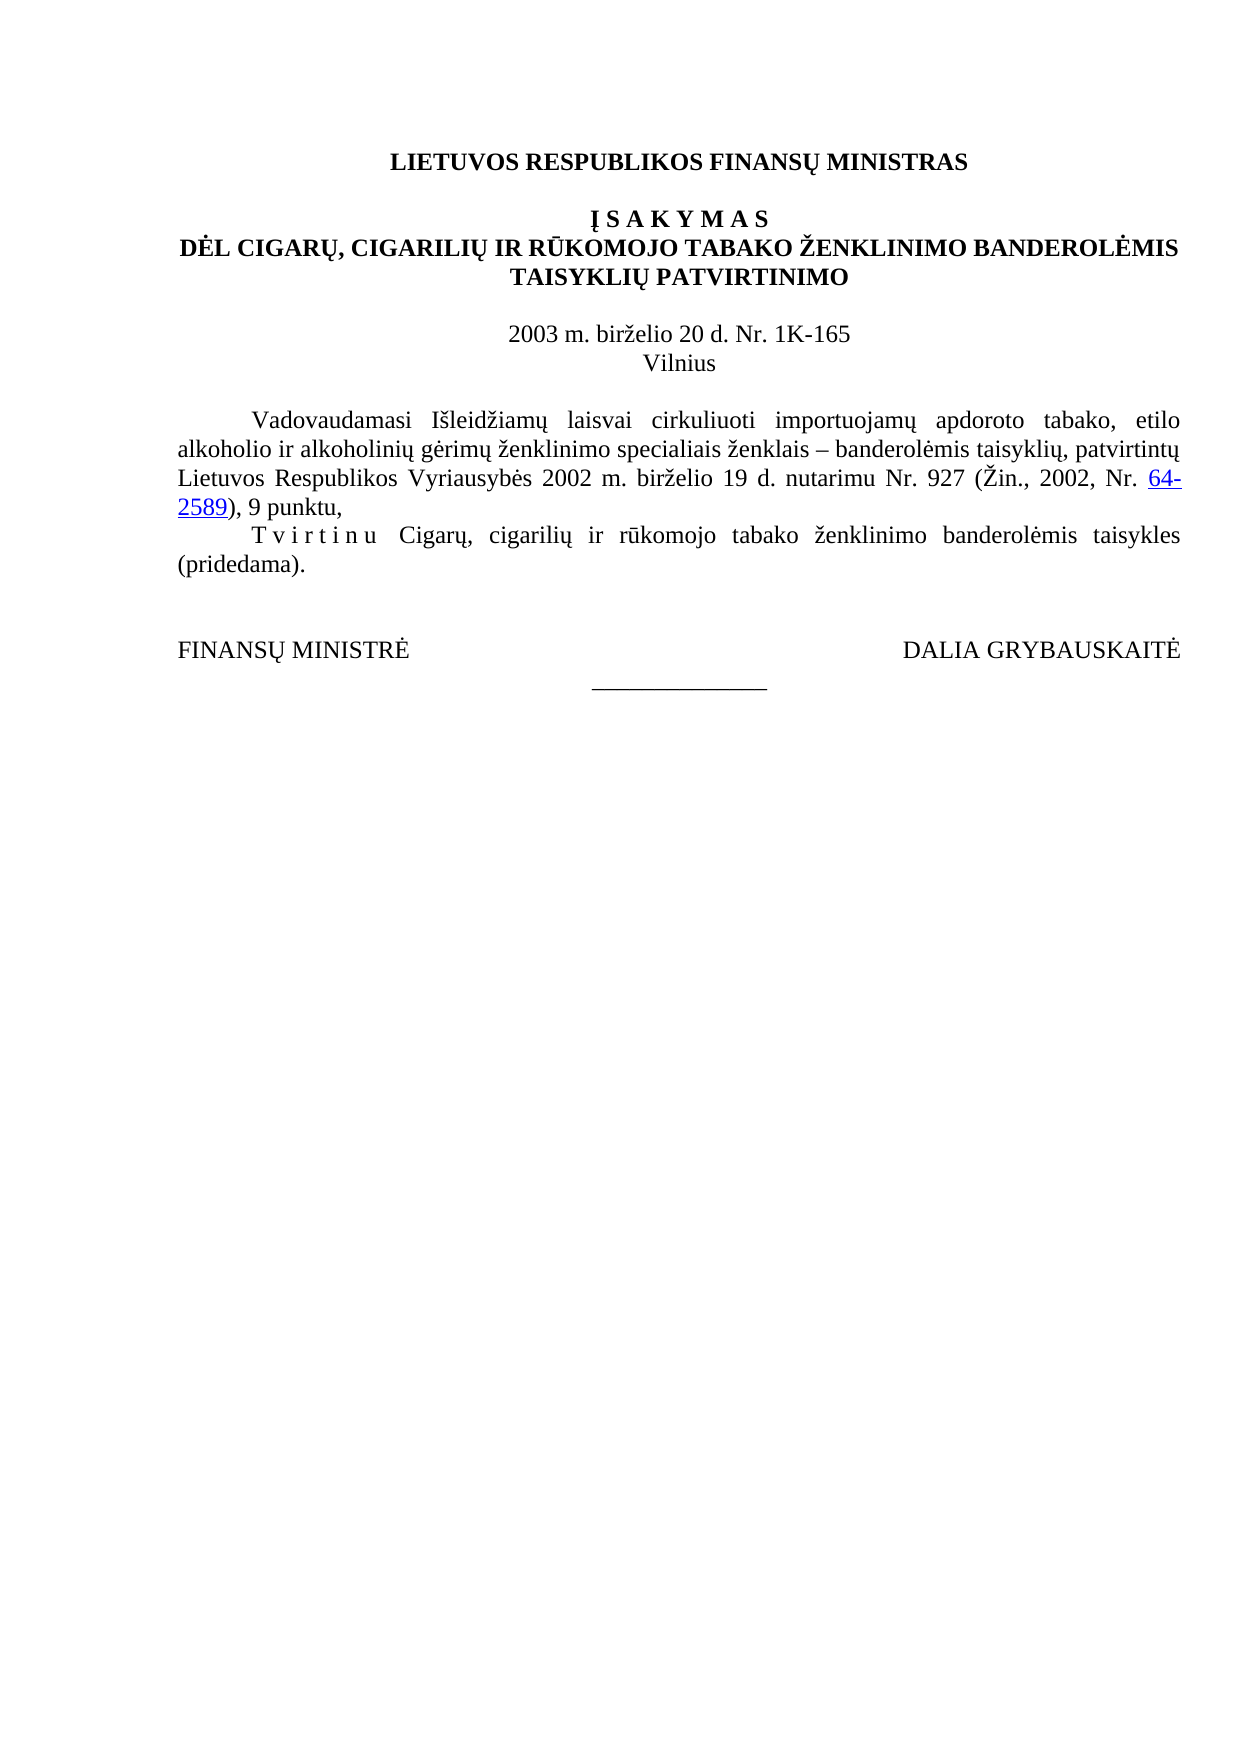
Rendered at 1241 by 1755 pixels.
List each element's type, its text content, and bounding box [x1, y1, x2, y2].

text Į S A K Y M A S [177, 204, 1181, 233]
text Vilnius [177, 348, 1181, 377]
text DĖL CIGARŲ, CIGARILIŲ IR RŪKOMOJO TABAKO ŽENKLINIMO BANDEROLĖMIS TAISYKLIŲ PATVIRTINIMO [177, 233, 1181, 291]
text Vadovaudamasi Išleidžiamų laisvai cirkuliuoti importuojamų apdoroto tabako, etilo alkoholio ir alkoholinių gėrimų ženklinimo specialiais ženklais – banderolėmis taisyklių, patvirtintų Lietuvos Respublikos Vyriausybės 2002 m. birželio 19 d. nutarimu Nr. 927 (Žin., 2002, Nr. 64-2589), 9 punktu, [177, 406, 1181, 521]
text 2003 m. birželio 20 d. Nr. 1K-165 [177, 319, 1181, 348]
text Tvirtinu Cigarų, cigarilių ir rūkomojo tabako ženklinimo banderolėmis taisykles (pridedama). [177, 521, 1181, 578]
text LIETUVOS RESPUBLIKOS FINANSŲ MINISTRAS [177, 147, 1181, 176]
text FINANSŲ MINISTRĖ DALIA GRYBAUSKAITĖ [177, 636, 1181, 664]
text ______________ [177, 664, 1181, 693]
